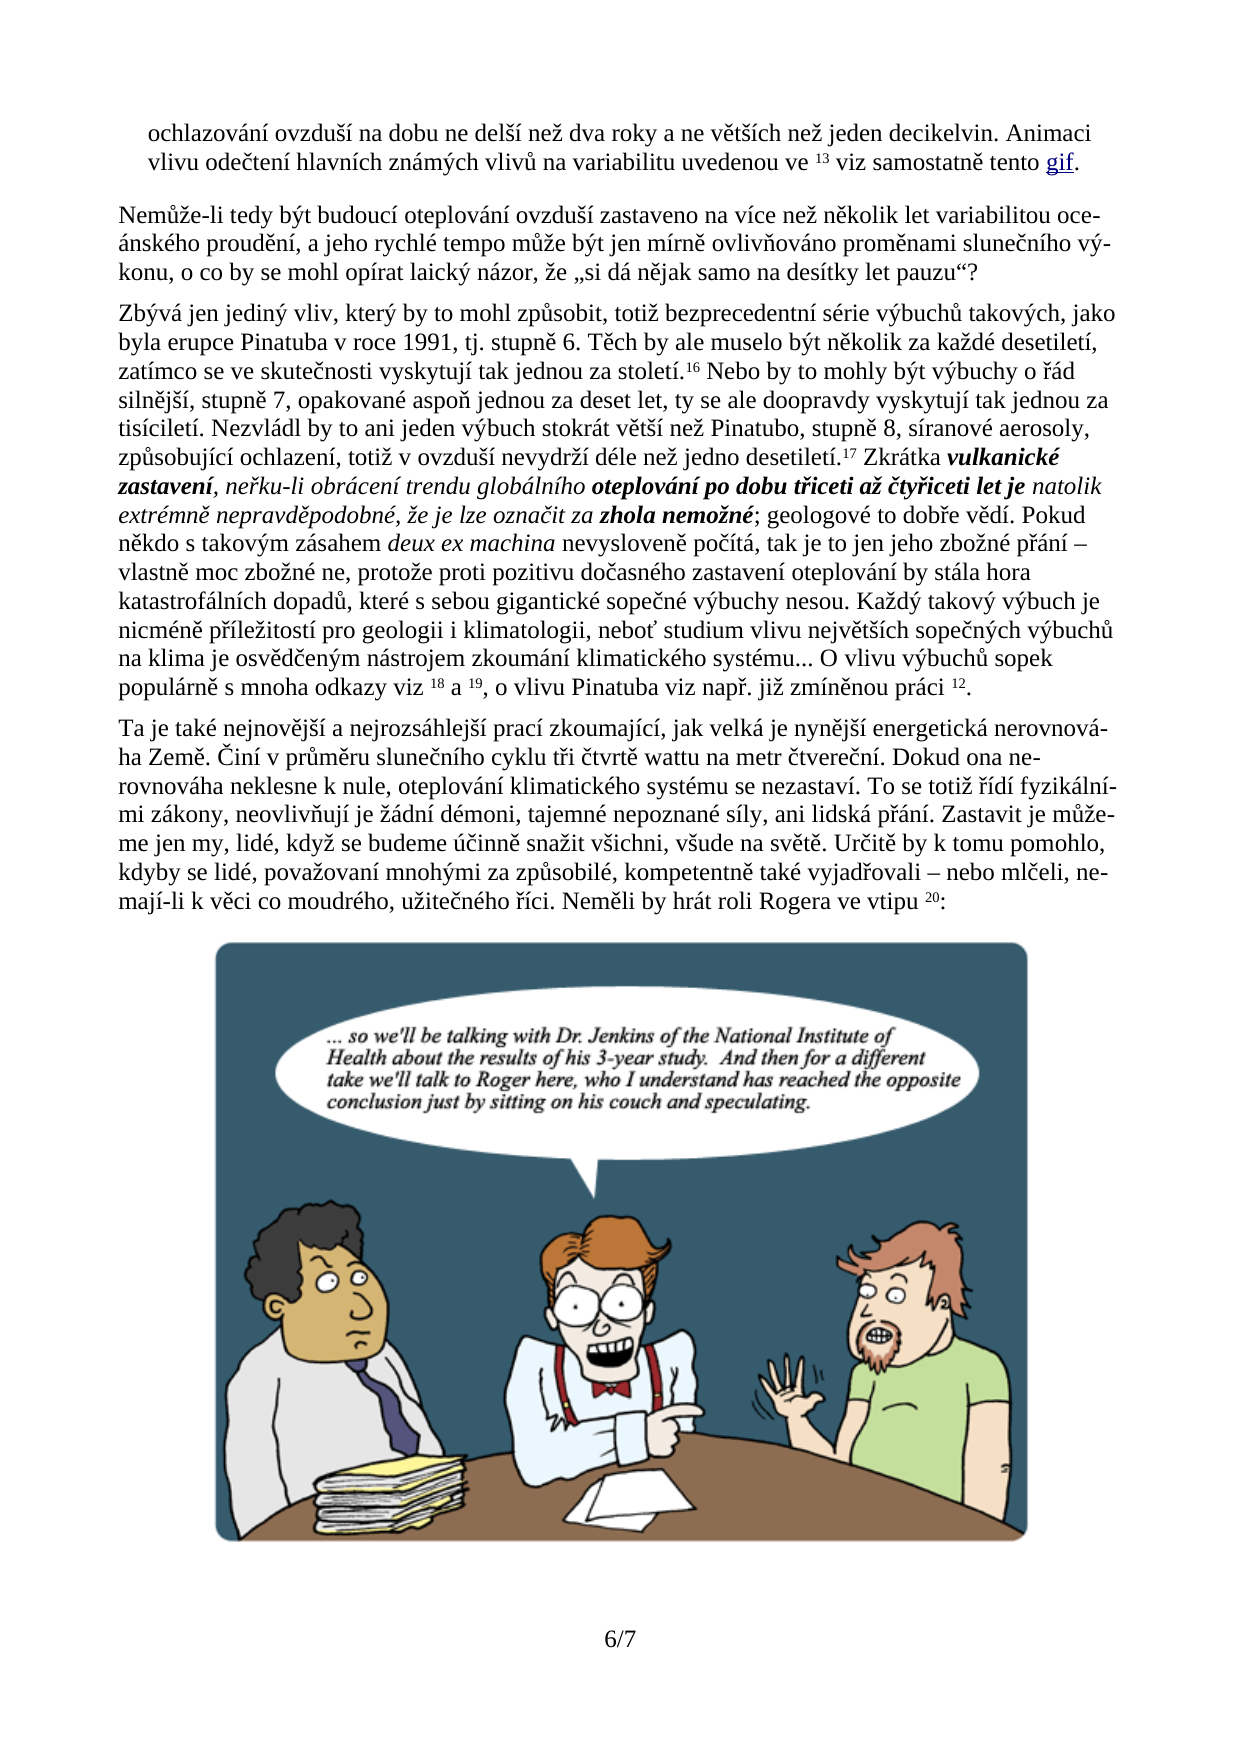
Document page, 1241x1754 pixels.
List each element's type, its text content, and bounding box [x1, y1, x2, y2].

text Nemůže-li tedy být budoucí oteplování ovzduší zastaveno na více než několik let variabilitou oce­ánského proudění, a jeho rychlé tempo může být jen mírně ovlivňováno proměnami slunečního vý­konu, o co by se mohl opírat laický názor, že „si dá nějak samo na desítky let pauzu“? [118, 200, 1122, 286]
text Zbývá jen jediný vliv, který by to mohl způsobit, totiž bezprecedentní série výbuchů takových, jako byla erupce Pinatuba v roce 1991, tj. stupně 6. Těch by ale muselo být několik za každé desetiletí, zatímco se ve skutečnosti vyskytují tak jednou za století.16 Nebo by to mohly být výbuchy o řád silnější, stupně 7, opakované aspoň jednou za deset let, ty se ale doopravdy vyskytují tak jednou za tisíciletí. Nezvládl by to ani jeden vý­buch stokrát větší než Pinatubo, stupně 8, síranové aerosoly, způsobující ochlazení, totiž v ovzduší nevy­drží déle než jedno desetiletí.17 Zkrátka vulkanické zastavení, neřku-li obrácení trendu glo­bálního oteplování po dobu třiceti až čtyřiceti let je natolik extrémně nepravděpodobné, že je lze označit za zhola nemožné; geologové to dobře vědí. Pokud někdo s takovým zásahem deux ex machina nevysloveně počítá, tak je to jen jeho zbožné přání – vlastně moc zbožné ne, protože proti pozitivu dočasného zastavení oteplování by stála hora katastrofálních dopadů, které s sebou gigan­tické sopečné výbuchy nesou. Každý takový výbuch je nicméně příležitostí pro geologii i klima­tologii, neboť studium vlivu největších sopečných výbuchů na klima je osvědčeným nástrojem zkoumání klimatického systému... O vlivu výbuchů sopek populárně s mnoha odkazy viz 18 a 19, o vlivu Pinatuba viz např. již zmíněnou práci 12. [118, 298, 1122, 701]
text Ta je také nejnovější a nejrozsáhlejší prací zkoumající, jak velká je nynější energetická nerovnová­ha Země. Činí v průměru slunečního cyklu tři čtvrtě wattu na metr čtvereční. Dokud ona ne­rovnováha neklesne k nule, oteplování klimatického systému se nezastaví. To se totiž řídí fyzikální­mi záko­ny, neovlivňují je žádní démoni, tajemné nepoznané síly, ani lidská přání. Zastavit je může­me jen my, lidé, když se budeme účinně snažit všichni, všude na světě. Určitě by k tomu pomohlo, kdyby se lidé, považovaní mnohými za způsobilé, kompetentně také vyjadřovali – nebo mlčeli, ne­mají-li k věci co moudrého, užitečného říci. Neměli by hrát roli Rogera ve vtipu 20: [118, 713, 1122, 914]
text ochlazování ovzduší na dobu ne delší než dva roky a ne větších než jeden decikelvin. Animaci vlivu odečtení hlavních zná­mých vlivů na variabilitu uvedenou ve 13 viz samostatně tento gif. [148, 118, 1093, 176]
picture [210, 938, 1031, 1545]
